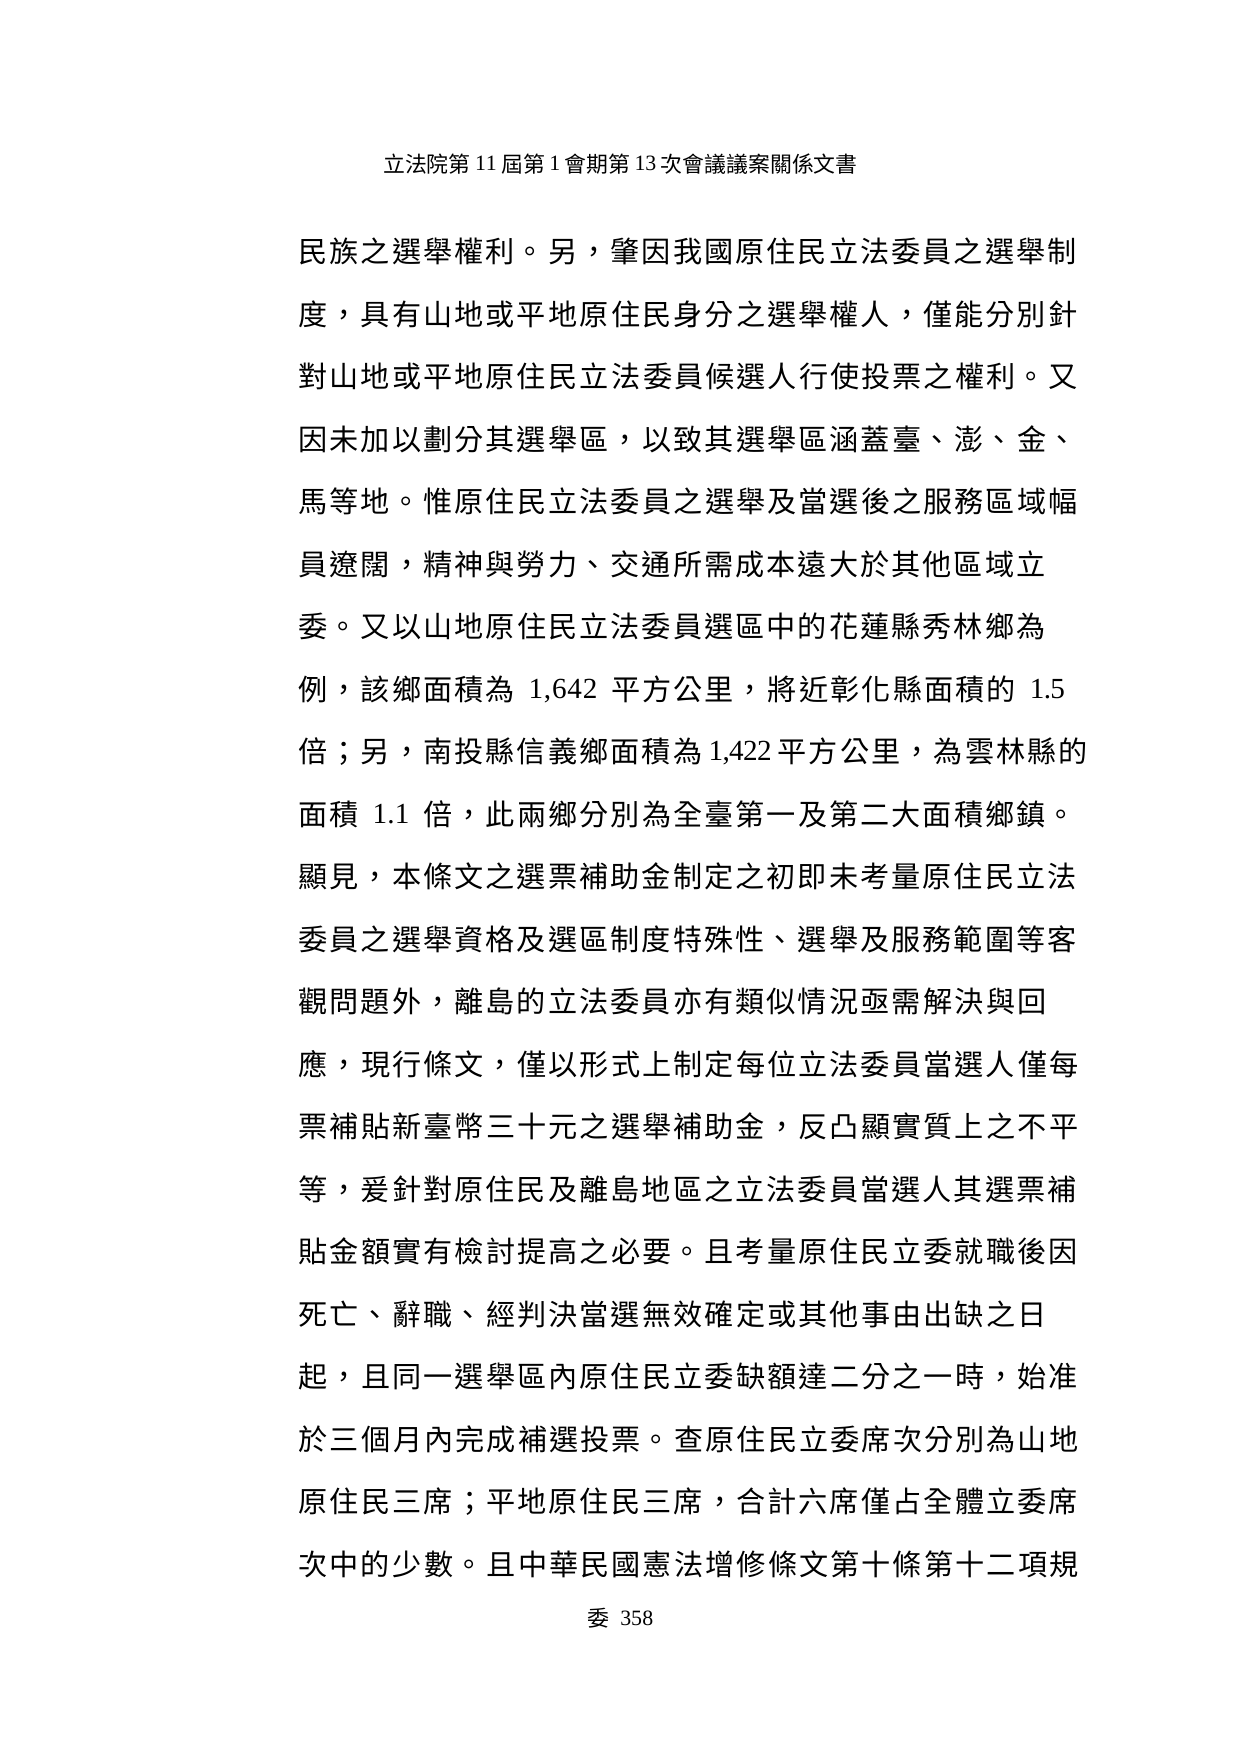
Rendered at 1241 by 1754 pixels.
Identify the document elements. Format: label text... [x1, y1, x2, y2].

text 民族之選舉權利。另，肇因我國原住民立法委員之選舉制度，具有山地或平地原住民身分之選舉權人，僅能分別針對山地或平地原住民立法委員候選人行使投票之權利。又因未加以劃分其選舉區，以致其選舉區涵蓋臺、澎、金、馬等地。惟原住民立法委員之選舉及當選後之服務區域幅員遼闊，精神與勞力、交通所需成本遠大於其他區域立委。又以山地原住民立法委員選區中的花蓮縣秀林鄉為例，該鄉面積為1,642平方公里，將近彰化縣面積的1.5倍；另，南投縣信義鄉面積為1,422平方公里，為雲林縣的面積1.1倍，此兩鄉分別為全臺第一及第二大面積鄉鎮。顯見，本條文之選票補助金制定之初即未考量原住民立法委員之選舉資格及選區制度特殊性、選舉及服務範圍等客觀問題外，離島的立法委員亦有類似情況亟需解決與回應，現行條文，僅以形式上制定每位立法委員當選人僅每票補貼新臺幣三十元之選舉補助金，反凸顯實質上之不平等，爰針對原住民及離島地區之立法委員當選人其選票補貼金額實有檢討提高之必要。且考量原住民立委就職後因死亡、辭職、經判決當選無效確定或其他事由出缺之日起，且同一選舉區內原住民立委缺額達二分之一時，始准於三個月內完成補選投票。查原住民立委席次分別為山地原住民三席；平地原住民三席，合計六席僅占全體立委席次中的少數。且中華民國憲法增修條文第十條第十二項規 [206, 219, 1089, 1594]
